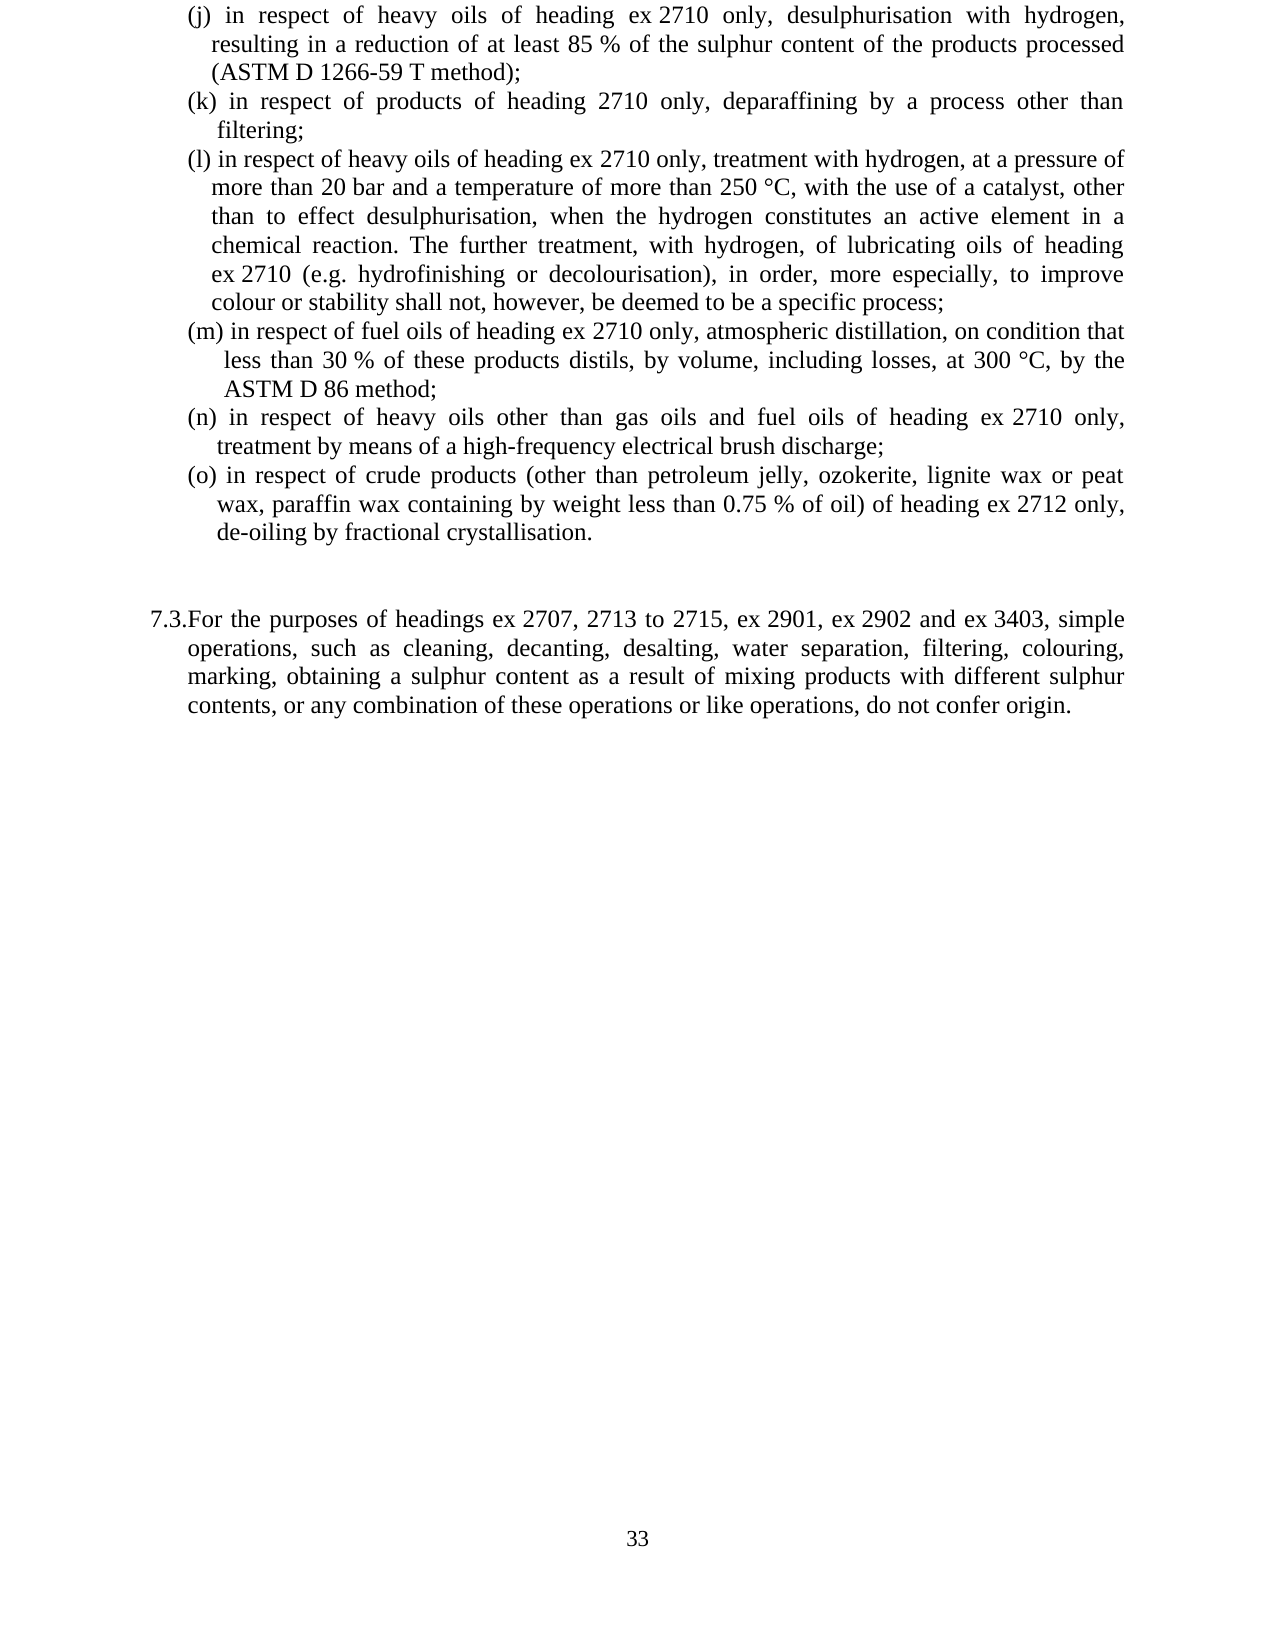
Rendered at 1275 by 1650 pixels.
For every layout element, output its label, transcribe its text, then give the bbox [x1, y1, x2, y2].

table_header in respect of heavy oils other than gas oils and fuel oils of heading ex 2710 only, treatment by means of a high-frequency electrical brush discharge; [217, 403, 1125, 460]
table_header in respect of heavy oils of heading ex 2710 only, treatment with hydrogen, at a pressure of more than 20 bar and a temperature of more than 250 °C, with the use of a catalyst, other than to effect desulphurisation, when the hydrogen constitutes an active element in a chemical reaction. The further treatment, with hydrogen, of lubricating oils of heading ex 2710 (e.g. hydrofinishing or decolourisation), in order, more especially, to improve colour or stability shall not, however, be deemed to be a specific process; [211, 144, 1125, 316]
table_header in respect of heavy oils of heading ex 2710 only, desulphurisation with hydrogen, resulting in a reduction of at least 85 % of the sulphur content of the products processed (ASTM D 1266-59 T method); [211, 0, 1125, 86]
table_header (o) [188, 460, 217, 604]
table_header 7.3. [150, 604, 187, 719]
table_header (k) [188, 86, 217, 144]
table_header 7.2. [150, 0, 187, 604]
table_header in respect of fuel oils of heading ex 2710 only, atmospheric distillation, on condition that less than 30 % of these products distils, by volume, including losses, at 300 °C, by the ASTM D 86 method; [224, 316, 1125, 402]
table_header For the purposes of headings ex 2707, 2713 to 2715, ex 2901, ex 2902 and ex 3403, simple operations, such as cleaning, decanting, desalting, water separation, filtering, colouring, marking, obtaining a sulphur content as a result of mixing products with different sulphur contents, or any combination of these operations or like operations, do not confer origin. [188, 604, 1125, 719]
table_header in respect of products of heading 2710 only, deparaffining by a process other than filtering; [217, 86, 1125, 144]
table_header (m) [188, 316, 224, 402]
table_header (j) [188, 0, 211, 86]
table_header (l) [188, 144, 211, 316]
table_header in respect of crude products (other than petroleum jelly, ozokerite, lignite wax or peat wax, paraffin wax containing by weight less than 0.75 % of oil) of heading ex 2712 only, de-oiling by fractional crystallisation. [217, 460, 1125, 604]
table_header (n) [188, 403, 217, 460]
